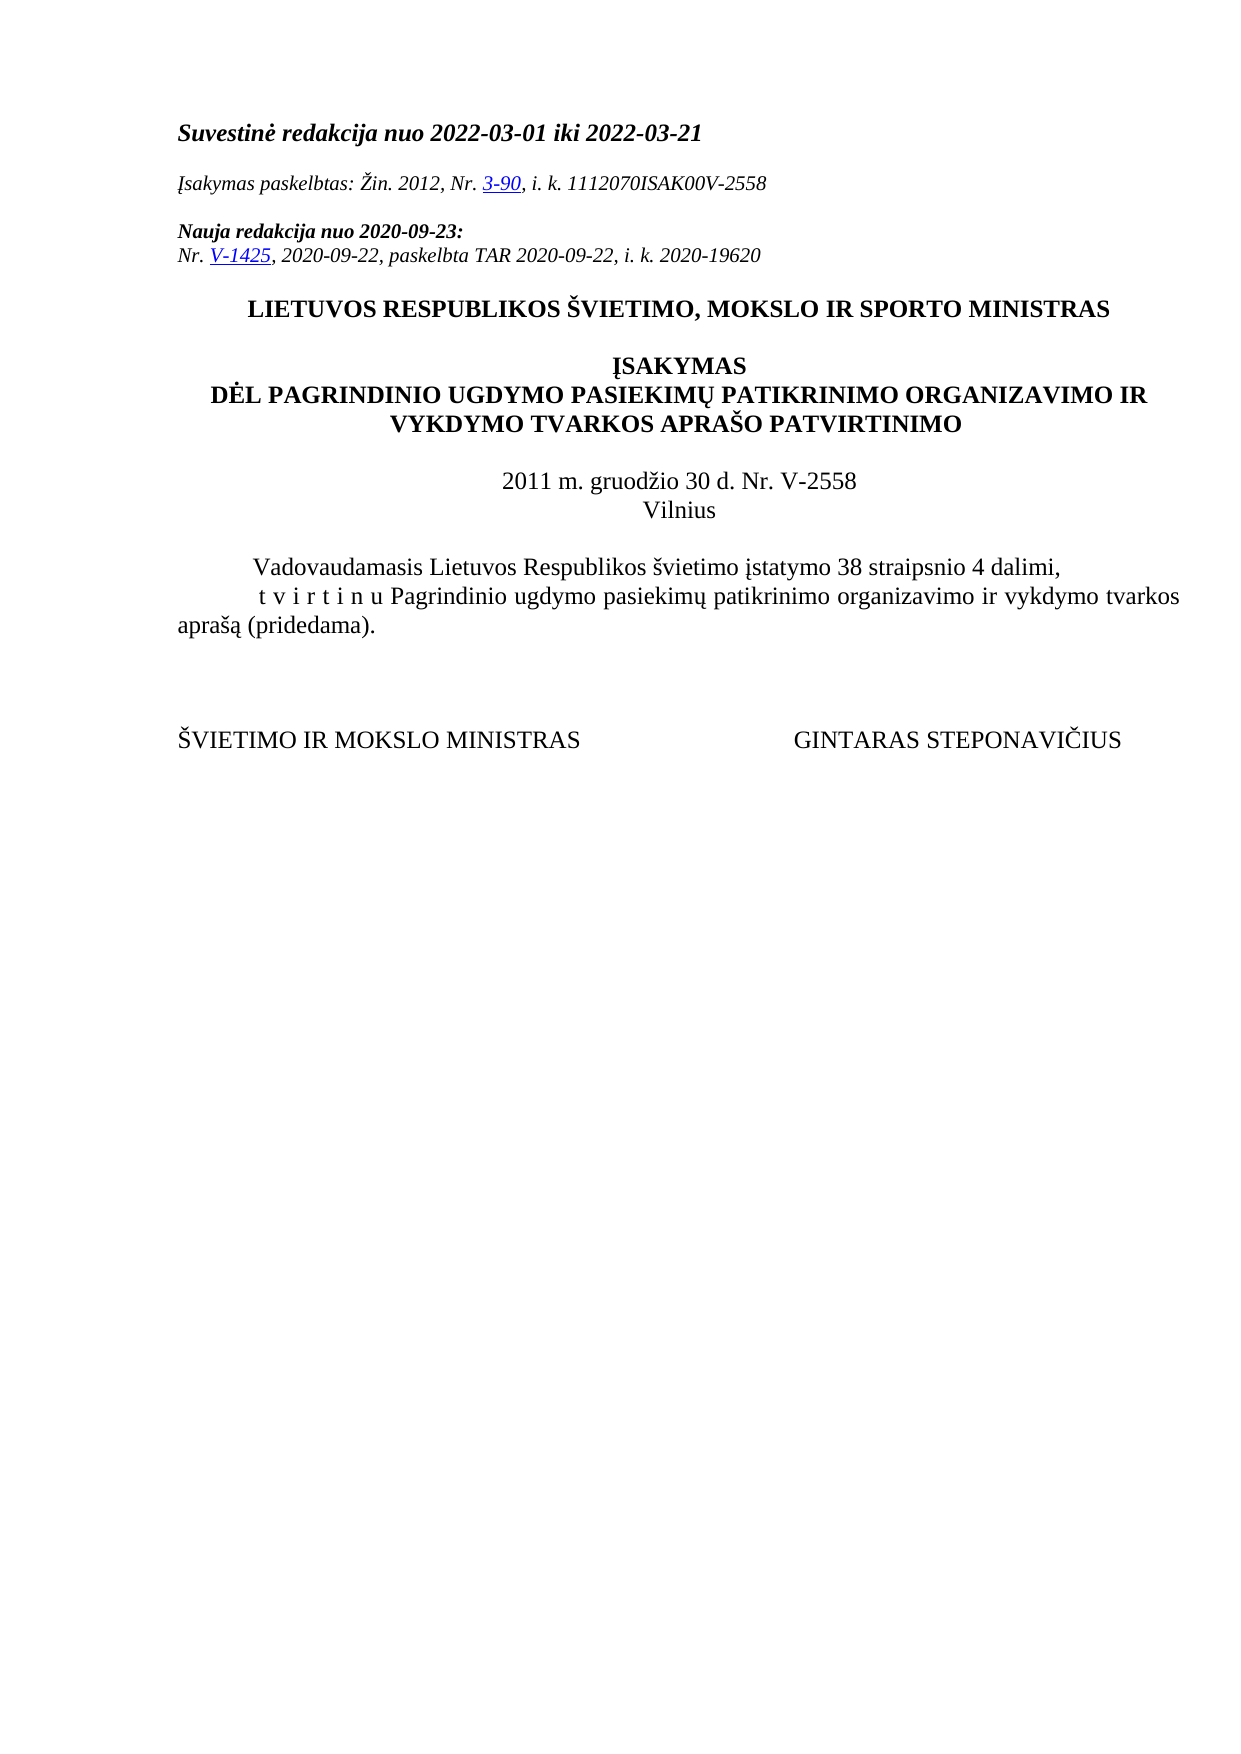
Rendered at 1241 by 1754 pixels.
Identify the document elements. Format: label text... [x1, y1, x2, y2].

text 2011 m. gruodžio 30 d. Nr. V-2558 [177, 466, 1181, 495]
text Suvestinė redakcija nuo 2022-03-01 iki 2022-03-21 [177, 118, 1181, 147]
text Nauja redakcija nuo 2020-09-23: [177, 219, 1181, 243]
text Švietimo ir mokslo ministras Gintaras Steponavičius [177, 725, 1181, 754]
text LIETUVOS RESPUBLIKOS ŠVIETIMO, MOKSLO IR SPORTO MINISTRAS [183, 294, 1175, 322]
text Įsakymas paskelbtas: Žin. 2012, Nr. 3-90, i. k. 1112070ISAK00V-2558 [177, 171, 1181, 195]
text Vadovaudamasis Lietuvos Respublikos švietimo įstatymo 38 straipsnio 4 dalimi, [177, 552, 1181, 581]
text Nr. V-1425, 2020-09-22, paskelbta TAR 2020-09-22, i. k. 2020-19620 [177, 243, 1181, 267]
text ĮSAKYMAS [183, 351, 1175, 380]
text DĖL PAGRINDINIO UGDYMO PASIEKIMŲ PATIKRINIMO ORGANIZAVIMO IR VYKDYMO TVARKOS APRAŠO PATVIRTINIMO [183, 380, 1175, 437]
text t v i r t i n u Pagrindinio ugdymo pasiekimų patikrinimo organizavimo ir vykdymo tvarkos aprašą (pridedama). [177, 581, 1181, 639]
text Vilnius [177, 495, 1181, 524]
